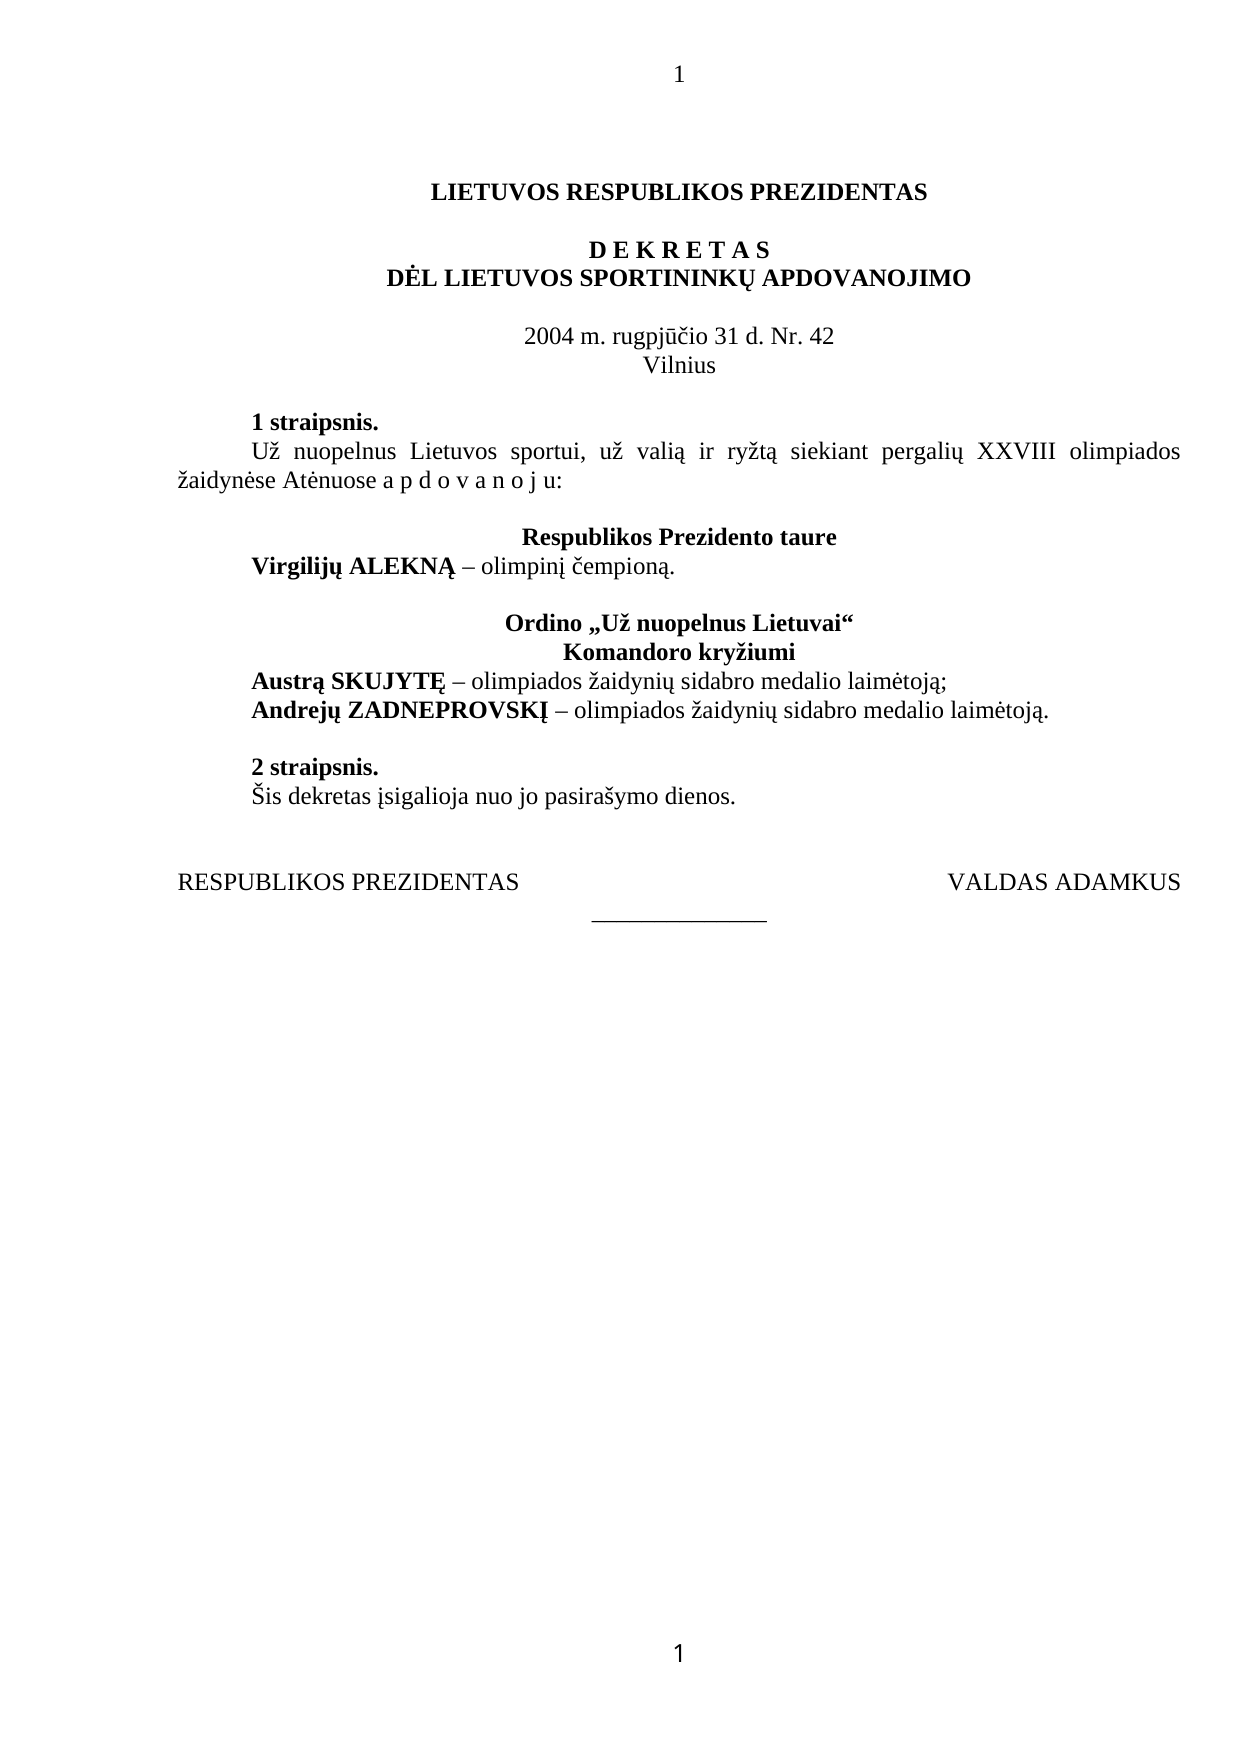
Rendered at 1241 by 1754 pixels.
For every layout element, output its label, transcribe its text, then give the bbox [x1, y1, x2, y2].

text Respublikos Prezidento taure [177, 522, 1181, 551]
text ______________ [177, 896, 1181, 925]
text LIETUVOS RESPUBLIKOS PREZIDENTAS [177, 177, 1181, 206]
text Austrą SKUJYTĘ – olimpiados žaidynių sidabro medalio laimėtoją; [177, 666, 1181, 695]
text RESPUBLIKOS PREZIDENTAS VALDAS ADAMKUS [177, 867, 1181, 896]
text D E K R E T A S [177, 235, 1181, 263]
text 2 straipsnis. [177, 752, 1181, 781]
text Ordino „Už nuopelnus Lietuvai“ [177, 608, 1181, 637]
text 1 straipsnis. [177, 407, 1181, 436]
text DĖL LIETUVOS SPORTININKŲ APDOVANOJIMO [177, 263, 1181, 292]
text Virgilijų ALEKNĄ – olimpinį čempioną. [177, 551, 1181, 580]
text Andrejų ZADNEPROVSKĮ – olimpiados žaidynių sidabro medalio laimėtoją. [177, 695, 1181, 723]
text 2004 m. rugpjūčio 31 d. Nr. 42 [177, 321, 1181, 350]
text Komandoro kryžiumi [177, 637, 1181, 666]
text Už nuopelnus Lietuvos sportui, už valią ir ryžtą siekiant pergalių XXVIII olimpiados žaidynėse Atėnuose apdovanoju: [177, 436, 1181, 493]
text Šis dekretas įsigalioja nuo jo pasirašymo dienos. [177, 781, 1181, 810]
text Vilnius [177, 350, 1181, 378]
